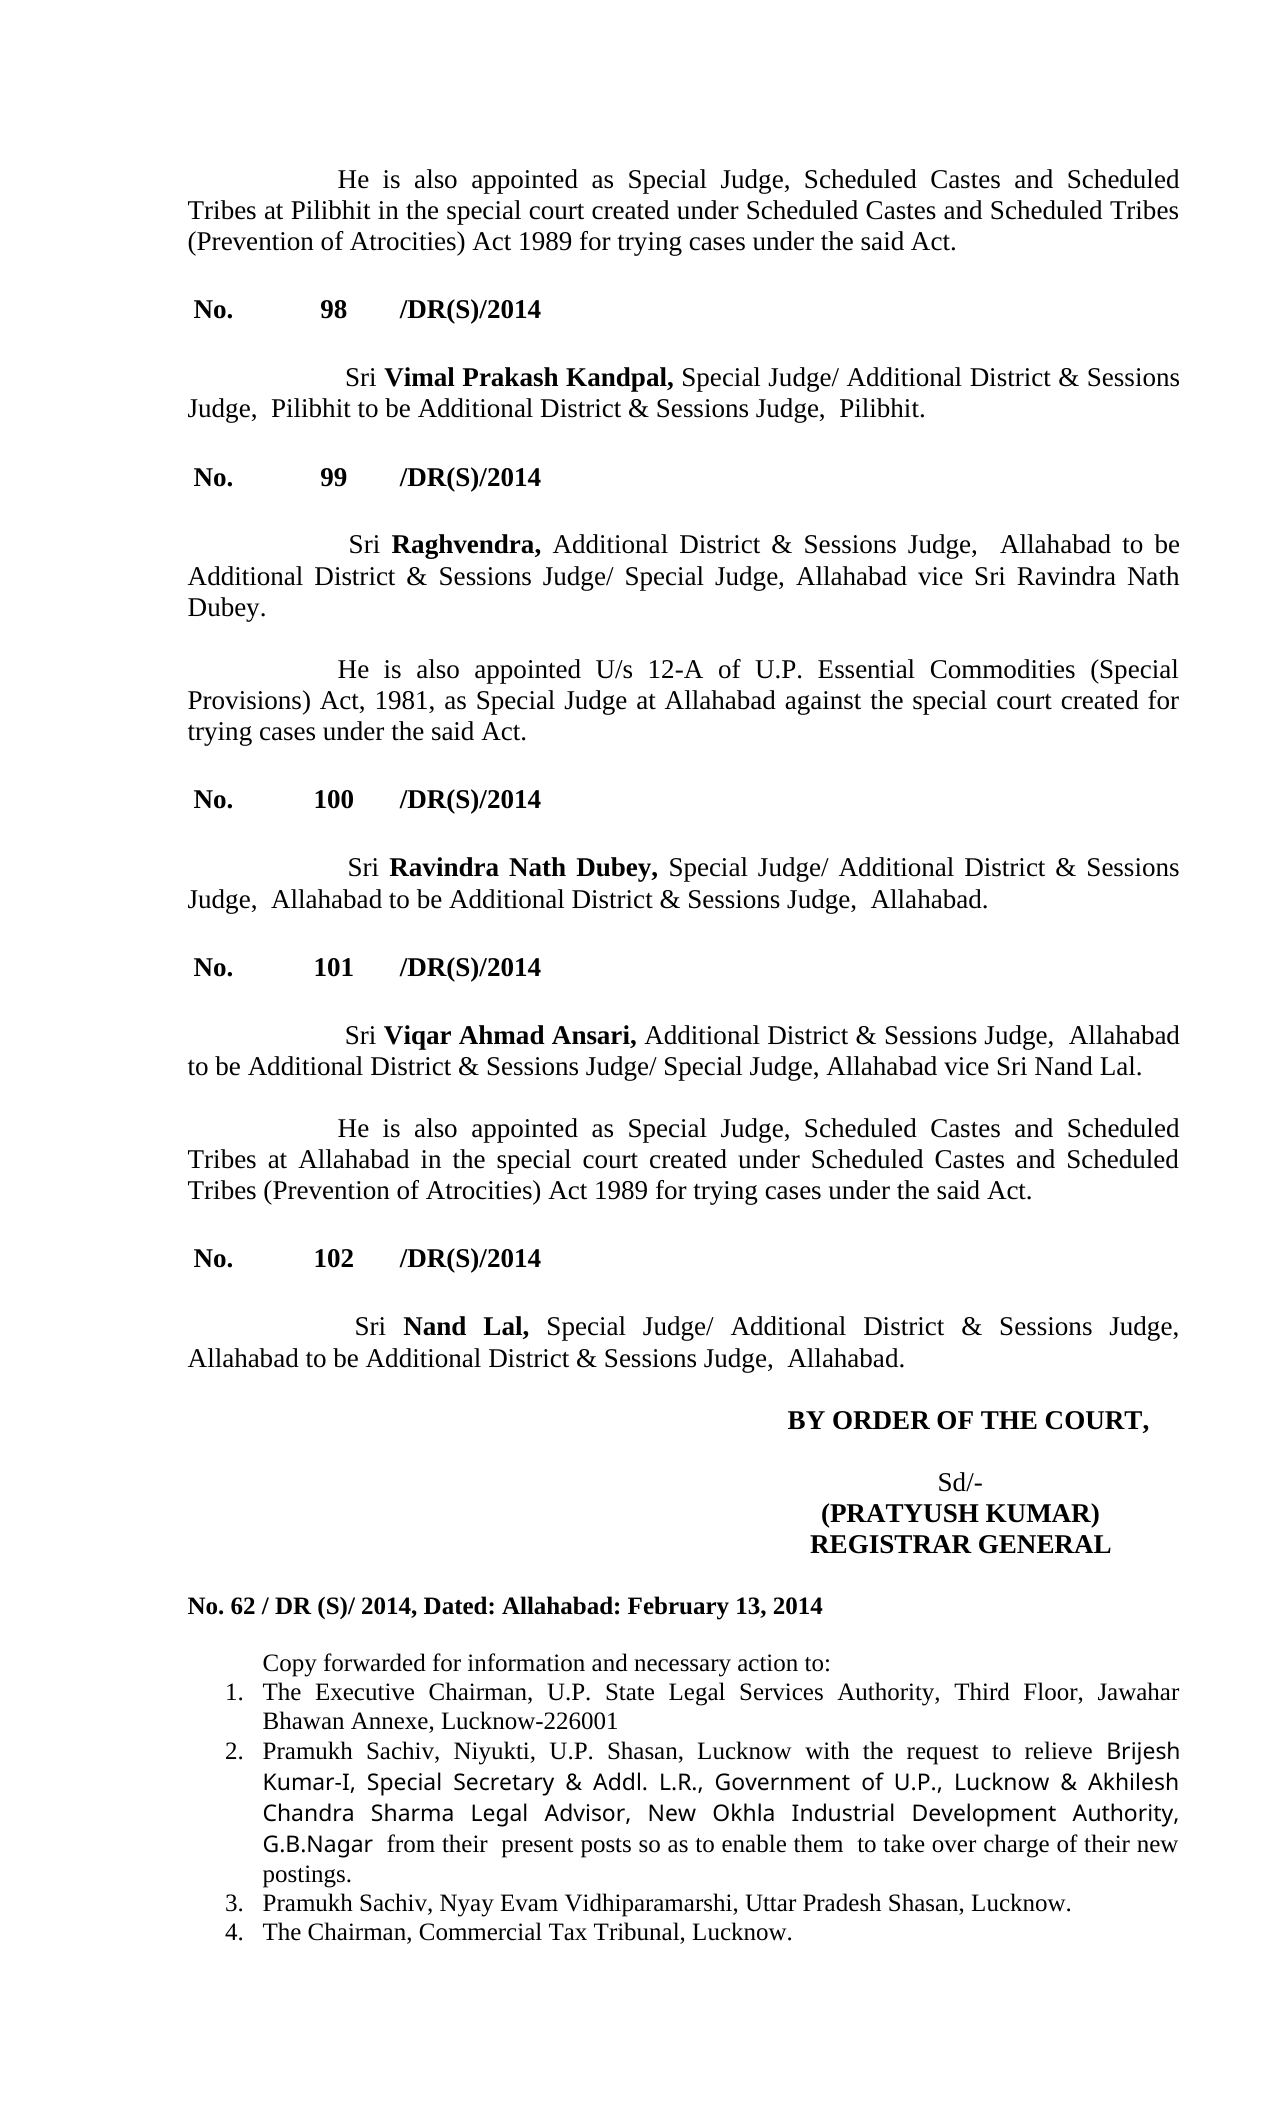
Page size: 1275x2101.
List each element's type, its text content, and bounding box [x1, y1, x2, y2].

text REGISTRAR GENERAL [187, 1528, 1182, 1560]
table_header 101 [274, 945, 394, 988]
text (PRATYUSH KUMAR) [187, 1497, 1182, 1528]
list Pramukh Sachiv, Niyukti, U.P. Shasan, Lucknow with the request to relieve Brijesh Kumar-I, Special Secretary & Addl. L.R., Government of U.P., Lucknow & Akhilesh Chandra Sharma Legal Advisor, New Okhla Industrial Development Authority, G.B.Nagar from their present posts so as to enable them to take over charge of their new postings. [225, 1734, 1181, 1888]
text Sri Viqar Ahmad Ansari, Additional District & Sessions Judge, Allahabad to be Additional District & Sessions Judge/ Special Judge, Allahabad vice Sri Nand Lal. [187, 1019, 1181, 1081]
table_header /DR(S)/2014 [394, 455, 678, 497]
table_header /DR(S)/2014 [394, 778, 678, 820]
table_header 98 [274, 288, 394, 330]
table_header /DR(S)/2014 [394, 945, 678, 988]
text Sd/- [712, 1466, 1181, 1497]
list The Executive Chairman, U.P. State Legal Services Authority, Third Floor, Jawahar Bhawan Annexe, Lucknow-226001 [225, 1677, 1181, 1734]
text He is also appointed as Special Judge, Scheduled Castes and Scheduled Tribes at Allahabad in the special court created under Scheduled Castes and Scheduled Tribes (Prevention of Atrocities) Act 1989 for trying cases under the said Act. [187, 1112, 1181, 1206]
text Sri Nand Lal, Special Judge/ Additional District & Sessions Judge, Allahabad to be Additional District & Sessions Judge, Allahabad. [187, 1311, 1181, 1373]
list The Chairman, Commercial Tax Tribunal, Lucknow. [225, 1917, 1181, 1946]
text He is also appointed U/s 12-A of U.P. Essential Commodities (Special Provisions) Act, 1981, as Special Judge at Allahabad against the special court created for trying cases under the said Act. [187, 653, 1181, 747]
table_header No. [188, 778, 273, 820]
text Copy forwarded for information and necessary action to: [187, 1648, 1181, 1677]
text Sri Raghvendra, Additional District & Sessions Judge, Allahabad to be Additional District & Sessions Judge/ Special Judge, Allahabad vice Sri Ravindra Nath Dubey. [187, 529, 1181, 622]
list Pramukh Sachiv, Nyay Evam Vidhiparamarshi, Uttar Pradesh Shasan, Lucknow. [225, 1888, 1181, 1917]
table_header 102 [274, 1237, 394, 1279]
table_header No. [188, 945, 273, 988]
table_header No. [188, 1237, 273, 1279]
text BY ORDER OF THE COURT, [562, 1404, 1181, 1435]
table_header /DR(S)/2014 [394, 288, 678, 330]
text Sri Ravindra Nath Dubey, Special Judge/ Additional District & Sessions Judge, Allahabad to be Additional District & Sessions Judge, Allahabad. [187, 852, 1181, 914]
text He is also appointed as Special Judge, Scheduled Castes and Scheduled Tribes at Pilibhit in the special court created under Scheduled Castes and Scheduled Tribes (Prevention of Atrocities) Act 1989 for trying cases under the said Act. [187, 163, 1181, 257]
table_header No. [188, 455, 273, 497]
table_header 99 [274, 455, 394, 497]
text Sri Vimal Prakash Kandpal, Special Judge/ Additional District & Sessions Judge, Pilibhit to be Additional District & Sessions Judge, Pilibhit. [187, 361, 1181, 424]
table_header /DR(S)/2014 [394, 1237, 678, 1279]
subtitle No. 62 / DR (S)/ 2014, Dated: Allahabad: February 13, 2014 [187, 1591, 1181, 1619]
table_header No. [188, 288, 273, 330]
table_header 100 [274, 778, 394, 820]
